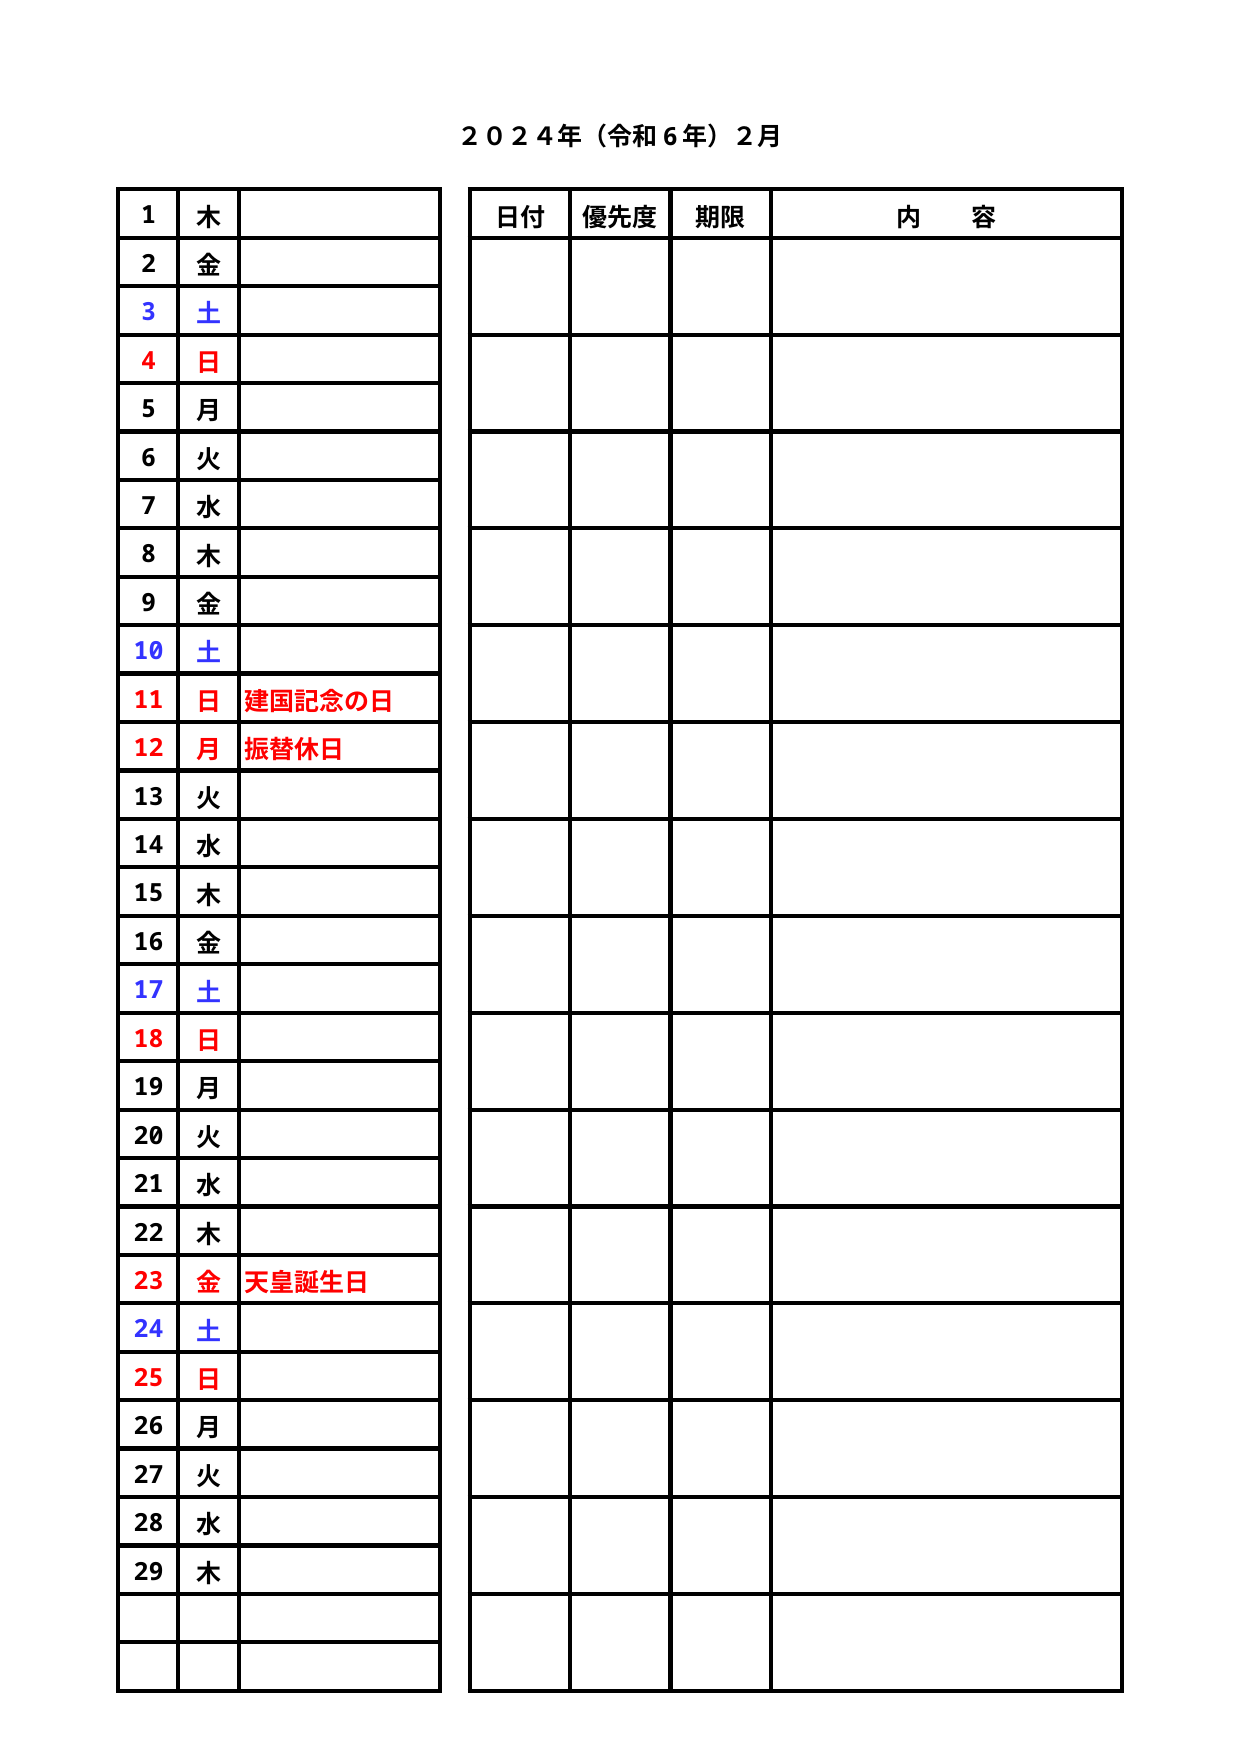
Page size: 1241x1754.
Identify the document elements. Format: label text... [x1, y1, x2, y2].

table_cell 振替休日 [241, 724, 438, 768]
table_cell 日 [180, 1354, 237, 1398]
table_cell [241, 1112, 438, 1156]
table_cell [241, 821, 438, 865]
table_cell [773, 1402, 1120, 1495]
table_cell 22 [120, 1209, 176, 1253]
table_cell 29 [120, 1548, 176, 1592]
table_cell 金 [180, 240, 237, 284]
table_cell [472, 434, 568, 526]
table_cell [773, 434, 1120, 526]
table_cell [673, 1402, 769, 1495]
table_cell 25 [120, 1354, 176, 1398]
table_cell [572, 627, 668, 720]
table_cell [472, 821, 568, 914]
table_cell 水 [180, 821, 237, 865]
table_cell [241, 918, 438, 962]
table_cell [773, 530, 1120, 623]
table_cell 16 [120, 918, 176, 962]
table_cell [773, 337, 1120, 429]
table_cell 11 [120, 676, 176, 720]
table_cell [241, 966, 438, 1011]
table_cell 土 [180, 966, 237, 1011]
table_cell [472, 1015, 568, 1107]
table_cell 木 [180, 869, 237, 914]
table_cell [241, 1402, 438, 1446]
table_cell 月 [180, 1402, 237, 1446]
table_cell 18 [120, 1015, 176, 1059]
table_cell 6 [120, 434, 176, 478]
table_cell [773, 240, 1120, 332]
table_header 日付 [472, 191, 568, 236]
table_cell [241, 482, 438, 526]
table_cell 月 [180, 385, 237, 429]
table_cell 8 [120, 530, 176, 574]
table_cell [773, 1596, 1120, 1689]
table_cell [673, 1596, 769, 1689]
table_cell 23 [120, 1257, 176, 1301]
table_cell [241, 530, 438, 574]
table_cell [773, 821, 1120, 914]
table_cell [773, 1015, 1120, 1107]
table_cell [241, 1209, 438, 1253]
table_cell [241, 1499, 438, 1543]
table_cell 7 [120, 482, 176, 526]
table_cell [241, 579, 438, 623]
table_cell 金 [180, 579, 237, 623]
table_cell 木 [180, 1209, 237, 1253]
table_cell 水 [180, 482, 237, 526]
table_cell [241, 1063, 438, 1107]
table_cell [241, 869, 438, 914]
table_cell [241, 337, 438, 381]
table_cell 27 [120, 1451, 176, 1495]
table_cell 建国記念の日 [241, 676, 438, 720]
table_cell [673, 240, 769, 332]
table_cell [472, 240, 568, 332]
table_cell [180, 1644, 237, 1689]
table_cell [241, 1596, 438, 1640]
table_cell 土 [180, 288, 237, 332]
table_cell 26 [120, 1402, 176, 1446]
table_cell [472, 337, 568, 429]
table_cell 12 [120, 724, 176, 768]
table_cell 火 [180, 434, 237, 478]
table_cell [472, 1596, 568, 1689]
table_cell [572, 530, 668, 623]
table_cell [773, 1499, 1120, 1592]
table_cell 24 [120, 1305, 176, 1349]
table_cell [241, 773, 438, 817]
table_cell 日 [180, 337, 237, 381]
table_cell [572, 434, 668, 526]
table_cell [572, 918, 668, 1011]
table_cell [673, 821, 769, 914]
table_cell [572, 337, 668, 429]
table_header [241, 191, 438, 236]
table_cell [572, 1112, 668, 1204]
table_cell [572, 724, 668, 817]
table_cell [241, 1305, 438, 1349]
table_cell [673, 1499, 769, 1592]
table_cell 20 [120, 1112, 176, 1156]
table_cell [241, 288, 438, 332]
table_cell [472, 1499, 568, 1592]
table_cell 4 [120, 337, 176, 381]
table_cell [773, 1305, 1120, 1398]
table_header 期限 [673, 191, 769, 236]
table_cell 火 [180, 1112, 237, 1156]
table_cell [120, 1596, 176, 1640]
table_header 木 [180, 191, 237, 236]
table_cell [120, 1644, 176, 1689]
table_cell 水 [180, 1160, 237, 1204]
text ２０２４年（令和6年）２月 [118, 117, 1122, 153]
table_cell [572, 1209, 668, 1301]
table_cell [673, 337, 769, 429]
table_cell 3 [120, 288, 176, 332]
table_cell 火 [180, 1451, 237, 1495]
table_cell [572, 1499, 668, 1592]
table_cell [572, 1015, 668, 1107]
table_cell 金 [180, 918, 237, 962]
table_cell [472, 1305, 568, 1398]
table_cell [241, 240, 438, 284]
table_cell [241, 627, 438, 671]
table_cell 5 [120, 385, 176, 429]
table_cell [241, 1548, 438, 1592]
table_cell [773, 627, 1120, 720]
table_cell [773, 918, 1120, 1011]
table_cell [241, 1451, 438, 1495]
table_cell [241, 1644, 438, 1689]
table_cell [241, 385, 438, 429]
table_cell [572, 1402, 668, 1495]
table_cell 水 [180, 1499, 237, 1543]
table_header 内 容 [773, 191, 1120, 236]
table_cell [673, 1305, 769, 1398]
table_cell 月 [180, 724, 237, 768]
table_cell 土 [180, 627, 237, 671]
table_header 1 [120, 191, 176, 236]
table_header 優先度 [572, 191, 668, 236]
table_cell [673, 918, 769, 1011]
table_cell [673, 530, 769, 623]
table_cell [773, 1112, 1120, 1204]
table_cell [673, 627, 769, 720]
table_cell [673, 434, 769, 526]
table_cell [472, 724, 568, 817]
table_cell [241, 1354, 438, 1398]
table_cell [241, 1015, 438, 1059]
table_cell 日 [180, 676, 237, 720]
table_cell 21 [120, 1160, 176, 1204]
table_cell [472, 1209, 568, 1301]
table_cell [673, 1209, 769, 1301]
table_cell [572, 821, 668, 914]
table_cell [773, 724, 1120, 817]
table_cell 13 [120, 773, 176, 817]
table_cell 土 [180, 1305, 237, 1349]
table_cell 金 [180, 1257, 237, 1301]
table_cell 9 [120, 579, 176, 623]
table_cell 15 [120, 869, 176, 914]
table_cell [241, 434, 438, 478]
table_cell [572, 1596, 668, 1689]
table_cell [673, 1112, 769, 1204]
table_cell 19 [120, 1063, 176, 1107]
table_cell 天皇誕生日 [241, 1257, 438, 1301]
table_cell 10 [120, 627, 176, 671]
table_cell 木 [180, 530, 237, 574]
table_cell [472, 530, 568, 623]
table_cell [472, 627, 568, 720]
table_header [442, 187, 468, 1689]
table_cell 14 [120, 821, 176, 865]
table_cell 火 [180, 773, 237, 817]
table_cell [472, 1402, 568, 1495]
table_cell 28 [120, 1499, 176, 1543]
table_cell [572, 1305, 668, 1398]
table_cell [241, 1160, 438, 1204]
table_cell 17 [120, 966, 176, 1011]
table_cell 木 [180, 1548, 237, 1592]
table_cell [773, 1209, 1120, 1301]
table_cell [180, 1596, 237, 1640]
table_cell 日 [180, 1015, 237, 1059]
table_cell [472, 1112, 568, 1204]
table_cell 2 [120, 240, 176, 284]
table_cell [673, 1015, 769, 1107]
table_cell [572, 240, 668, 332]
table_cell [673, 724, 769, 817]
table_cell 月 [180, 1063, 237, 1107]
table_cell [472, 918, 568, 1011]
